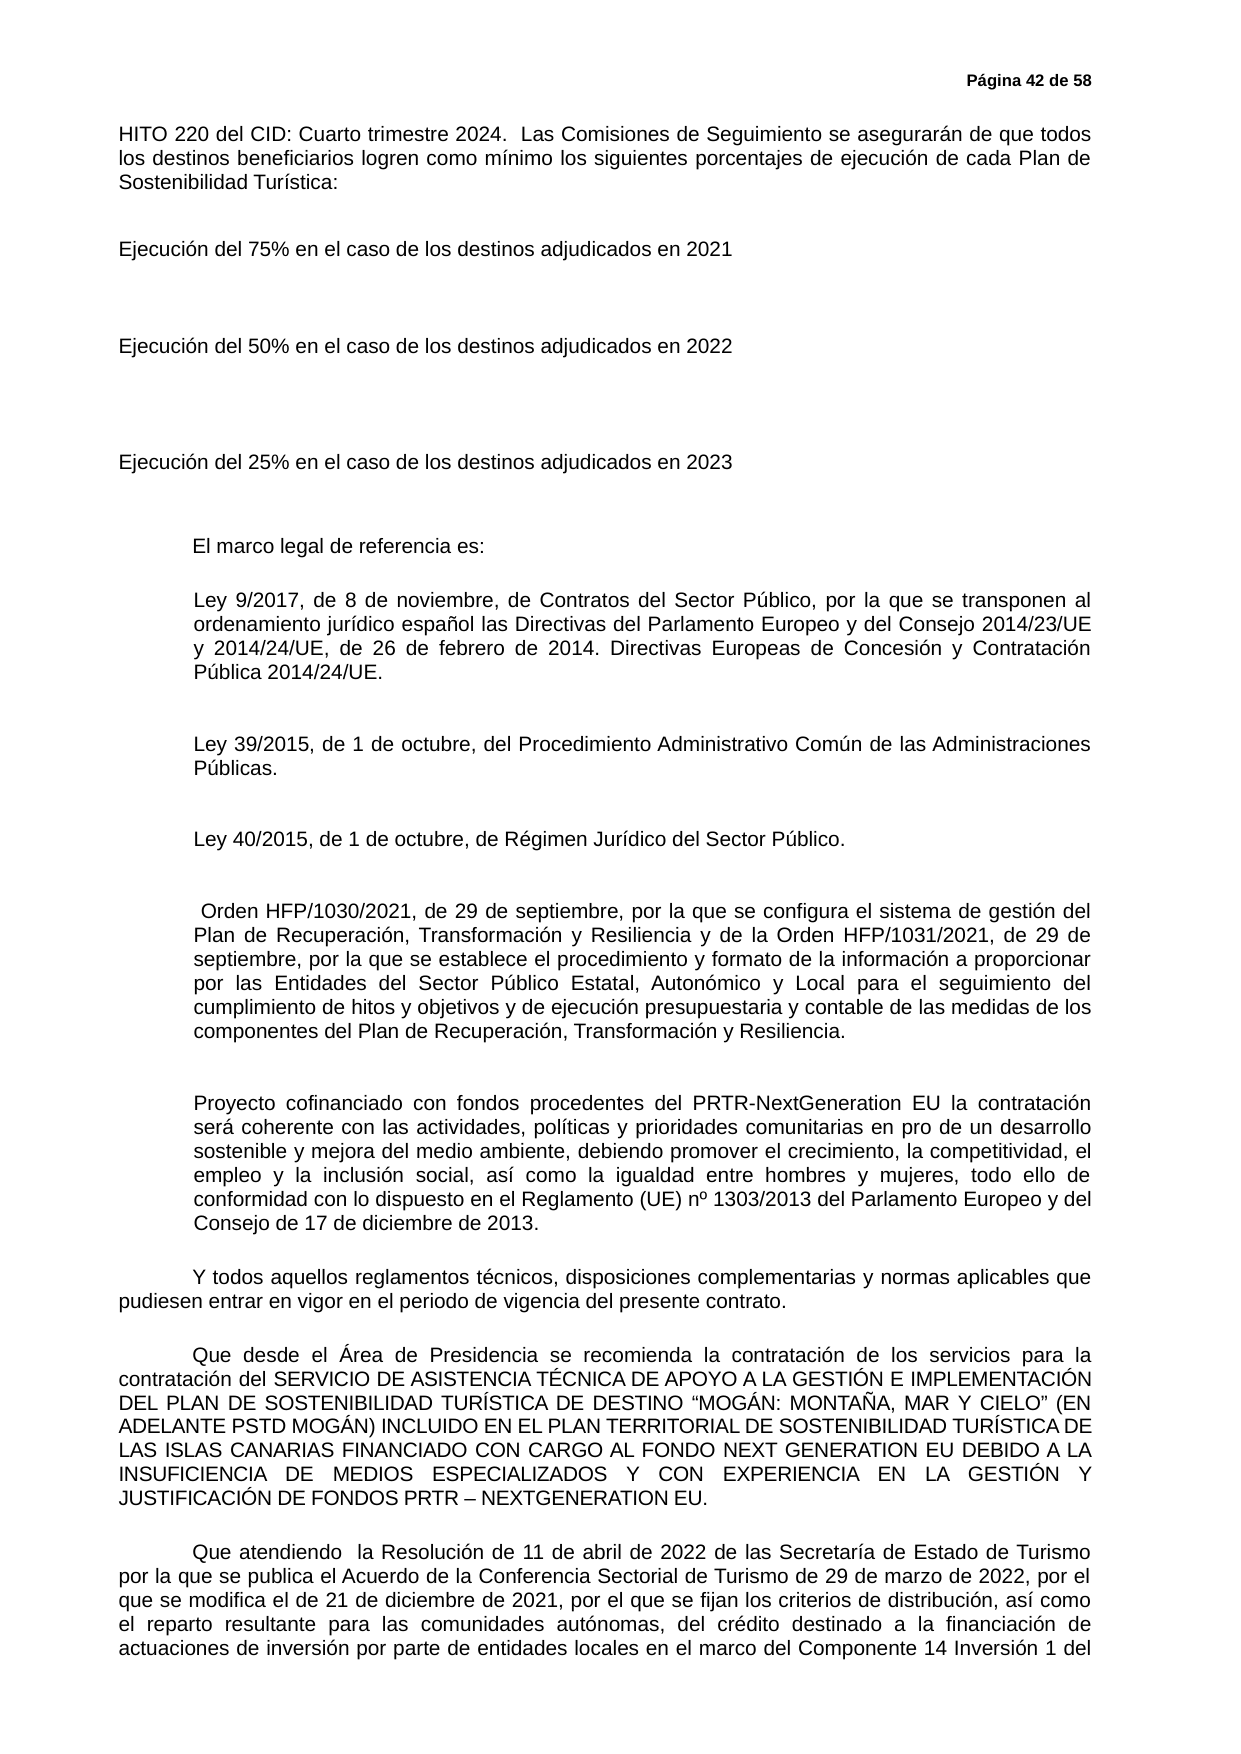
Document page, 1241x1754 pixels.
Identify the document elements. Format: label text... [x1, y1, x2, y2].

text Y todos aquellos reglamentos técnicos, disposiciones complementarias y normas aplicables que pudiesen entrar en vigor en el periodo de vigencia del presente contrato. [118, 1264, 1092, 1312]
text Proyecto cofinanciado con fondos procedentes del PRTR-NextGeneration EU la contratación será coherente con las actividades, políticas y prioridades comunitarias en pro de un desarrollo sostenible y mejora del medio ambiente, debiendo promover el crecimiento, la competitividad, el empleo y la inclusión social, así como la igualdad entre hombres y mujeres, todo ello de conformidad con lo dispuesto en el Reglamento (UE) nº 1303/2013 del Parlamento Europeo y del Consejo de 17 de diciembre de 2013. [193, 1091, 1092, 1234]
list Ley 40/2015, de 1 de octubre, de Régimen Jurídico del Sector Público. [156, 827, 1092, 851]
text Ejecución del 25% en el caso de los destinos adjudicados en 2023 [118, 450, 1092, 474]
text Orden HFP/1030/2021, de 29 de septiembre, por la que se configura el sistema de gestión del Plan de Recuperación, Transformación y Resiliencia y de la Orden HFP/1031/2021, de 29 de septiembre, por la que se establece el procedimiento y formato de la información a proporcionar por las Entidades del Sector Público Estatal, Autonómico y Local para el seguimiento del cumplimiento de hitos y objetivos y de ejecución presupuestaria y contable de las medidas de los componentes del Plan de Recuperación, Transformación y Resiliencia. [193, 899, 1092, 1043]
list Ejecución del 50% en el caso de los destinos adjudicados en 2022 [118, 334, 1092, 358]
list Ley 9/2017, de 8 de noviembre, de Contratos del Sector Público, por la que se transponen al ordenamiento jurídico español las Directivas del Parlamento Europeo y del Consejo 2014/23/UE y 2014/24/UE, de 26 de febrero de 2014. Directivas Europeas de Concesión y Contratación Pública 2014/24/UE. [156, 588, 1092, 683]
list Ley 39/2015, de 1 de octubre, del Procedimiento Administrativo Común de las Administraciones Públicas. [156, 731, 1092, 779]
text HITO 220 del CID: Cuarto trimestre 2024. Las Comisiones de Seguimiento se asegurarán de que todos los destinos beneficiarios logren como mínimo los siguientes porcentajes de ejecución de cada Plan de Sostenibilidad Turística: [118, 122, 1092, 194]
text El marco legal de referencia es: [118, 534, 1092, 558]
text Que desde el Área de Presidencia se recomienda la contratación de los servicios para la contratación del SERVICIO DE ASISTENCIA TÉCNICA DE APOYO A LA GESTIÓN E IMPLEMENTACIÓN DEL PLAN DE SOSTENIBILIDAD TURÍSTICA DE DESTINO “MOGÁN: MONTAÑA, MAR Y CIELO” (EN ADELANTE PSTD MOGÁN) INCLUIDO EN EL PLAN TERRITORIAL DE SOSTENIBILIDAD TURÍSTICA DE LAS ISLAS CANARIAS FINANCIADO CON CARGO AL FONDO NEXT GENERATION EU DEBIDO A LA INSUFICIENCIA DE MEDIOS ESPECIALIZADOS Y CON EXPERIENCIA EN LA GESTIÓN Y JUSTIFICACIÓN DE FONDOS PRTR – NEXTGENERATION EU. [118, 1342, 1092, 1510]
list Ejecución del 75% en el caso de los destinos adjudicados en 2021 [118, 236, 1092, 260]
text Que atendiendo la Resolución de 11 de abril de 2022 de las Secretaría de Estado de Turismo por la que se publica el Acuerdo de la Conferencia Sectorial de Turismo de 29 de marzo de 2022, por el que se modifica el de 21 de diciembre de 2021, por el que se fijan los criterios de distribución, así como el reparto resultante para las comunidades autónomas, del crédito destinado a la financiación de actuaciones de inversión por parte de entidades locales en el marco del Componente 14 Inversión 1 del [118, 1540, 1092, 1660]
